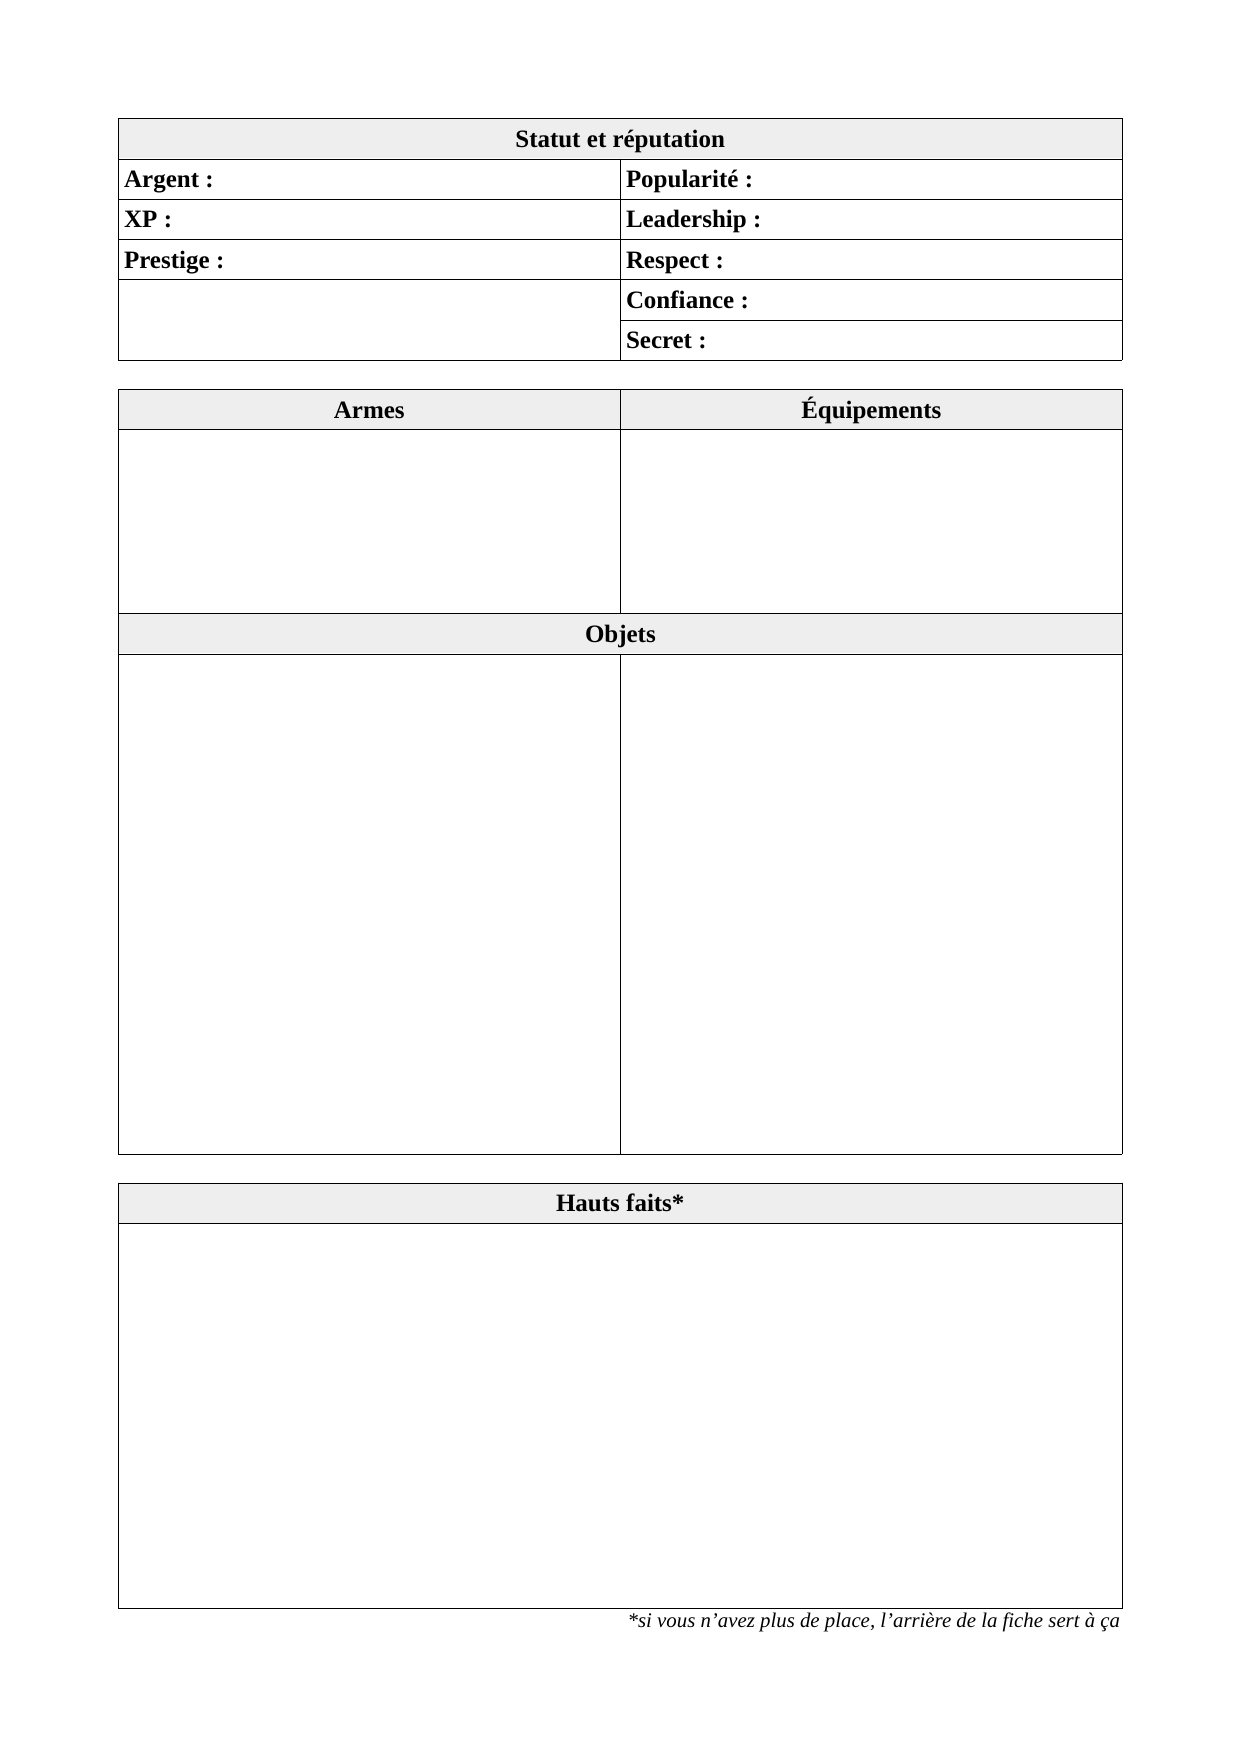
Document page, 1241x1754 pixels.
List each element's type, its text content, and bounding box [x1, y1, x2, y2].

table_header Équipements [621, 390, 1122, 429]
table_cell Popularité : [621, 160, 1122, 199]
table_cell [119, 655, 620, 1154]
table_cell Secret : [621, 321, 1122, 360]
table_cell Argent : [119, 160, 620, 199]
table_cell Respect : [621, 240, 1122, 279]
table_header Statut et réputation [119, 119, 1122, 158]
table_cell [119, 280, 620, 360]
table_cell Prestige : [119, 240, 620, 279]
table_cell [119, 1224, 1122, 1608]
table_cell Confiance : [621, 280, 1122, 320]
table_cell [119, 430, 620, 613]
text *si vous n’avez plus de place, l’arrière de la fiche sert à ça [118, 1609, 1122, 1632]
table_header Armes [119, 390, 620, 429]
table_cell Objets [119, 614, 1122, 653]
table_cell XP : [119, 200, 620, 239]
table_header Hauts faits* [119, 1184, 1122, 1223]
table_cell Leadership : [621, 200, 1122, 239]
table_cell [621, 430, 1122, 613]
table_cell [621, 655, 1122, 1154]
